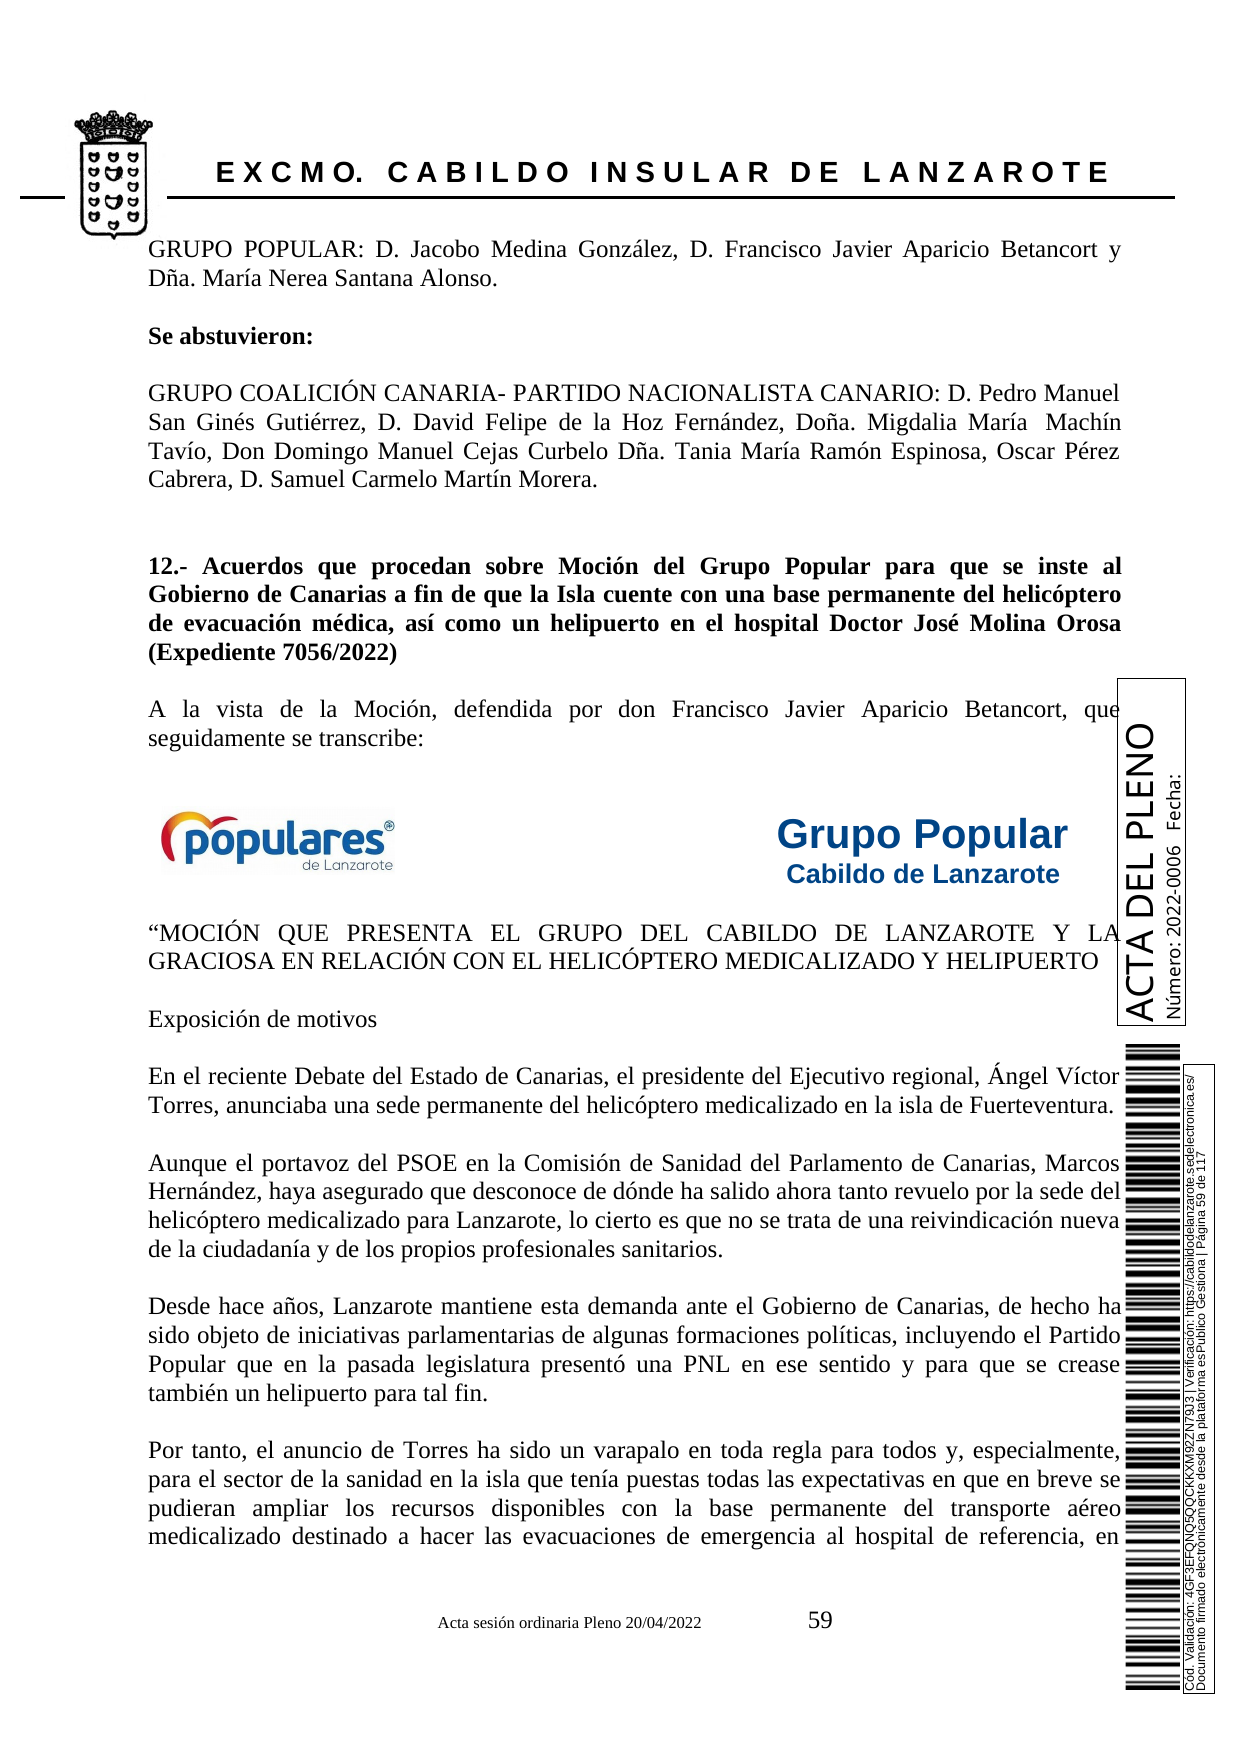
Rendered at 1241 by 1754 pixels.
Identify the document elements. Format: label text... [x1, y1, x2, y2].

text San Ginés Gutiérrez, D. David Felipe de la Hoz Fernández, Doña. Migdalia María Machín Tavío, Don Domingo Manuel Cejas Curbelo Dña. Tania María Ramón Espinosa, Oscar Pérez Cabrera, D. Samuel Carmelo Martín Morera. [148, 407, 1121, 493]
text Exposición de motivos [148, 1004, 1190, 1033]
text ACTA DEL PLENO [1118, 889, 1160, 1004]
text “MOCIÓN QUE PRESENTA EL GRUPO DEL CABILDO DE LANZAROTE Y LA GRACIOSA EN RELACIÓN CON EL HELICÓPTERO MEDICALIZADO Y HELIPUERTO [148, 918, 1121, 975]
picture [65, 94, 167, 249]
subtitle E X C M O. C A B I L D O I N S U L A R D E L A N Z A R O T E [215, 155, 1190, 189]
text GRUPO COALICIÓN CANARIA- PARTIDO NACIONALISTA CANARIO: D. Pedro Manuel [148, 378, 1190, 407]
subtitle Se abstuvieron: [148, 321, 1190, 349]
text En el reciente Debate del Estado de Canarias, el presidente del Ejecutivo regional, Ángel Víctor Torres, anunciaba una sede permanente del helicóptero medicalizado en la isla de Fuerteventura. [148, 1061, 1121, 1119]
text Por tanto, el anuncio de Torres ha sido un varapalo en toda regla para todos y, especialmente, para el sector de la sanidad en la isla que tenía puestas todas las expectativas en que en breve se pudieran ampliar los recursos disponibles con la base permanente del transporte aéreo medicalizado destinado a hacer las evacuaciones de emergencia al hospital de referencia, en [148, 1435, 1122, 1550]
subtitle Grupo Popular [776, 809, 1190, 857]
text Cód. Validación: 4GF3EFQNQ5QQCKKXM92ZN79J3 | Verificación: https://cabildodelanzarote.sedelectronica.es/ Documento firmado electrónicamente desde la plataforma esPublico Gestiona | Página 59 de 117 [1184, 1066, 1208, 1693]
picture [161, 806, 395, 875]
text Número: 2022-0006 Fecha: 24/05/2022 [1163, 682, 1185, 809]
picture [1125, 1044, 1180, 1690]
text Aunque el portavoz del PSOE en la Comisión de Sanidad del Parlamento de Canarias, Marcos Hernández, haya asegurado que desconoce de dónde ha salido ahora tanto revuelo por la sede del helicóptero medicalizado para Lanzarote, lo cierto es que no se trata de una reivindicación nueva de la ciudadanía y de los propios profesionales sanitarios. [148, 1148, 1122, 1263]
text ACTA DEL PLENO [1118, 680, 1160, 809]
subtitle 12.- Acuerdos que procedan sobre Moción del Grupo Popular para que se inste al Gobierno de Canarias a fin de que la Isla cuente con una base permanente del helicóptero de evacuación médica, así como un helipuerto en el hospital Doctor José Molina Orosa (Expediente 7056/2022) [148, 551, 1122, 666]
text A la vista de la Moción, defendida por don Francisco Javier Aparicio Betancort, que seguidamente se transcribe: [148, 694, 1121, 752]
text GRUPO POPULAR: D. Jacobo Medina González, D. Francisco Javier Aparicio Betancort y Dña. María Nerea Santana Alonso. [148, 234, 1121, 292]
text Desde hace años, Lanzarote mantiene esta demanda ante el Gobierno de Canarias, de hecho ha sido objeto de iniciativas parlamentarias de algunas formaciones políticas, incluyendo el Partido Popular que en la pasada legislatura presentó una PNL en ese sentido y para que se crease también un helipuerto para tal fin. [148, 1291, 1122, 1406]
text Número: 2022-0006 Fecha: 24/05/2022 [1163, 889, 1185, 1004]
subtitle Cabildo de Lanzarote [786, 858, 1190, 889]
text Acta sesión ordinaria Pleno 20/04/2022 59 [437, 1605, 1125, 1634]
